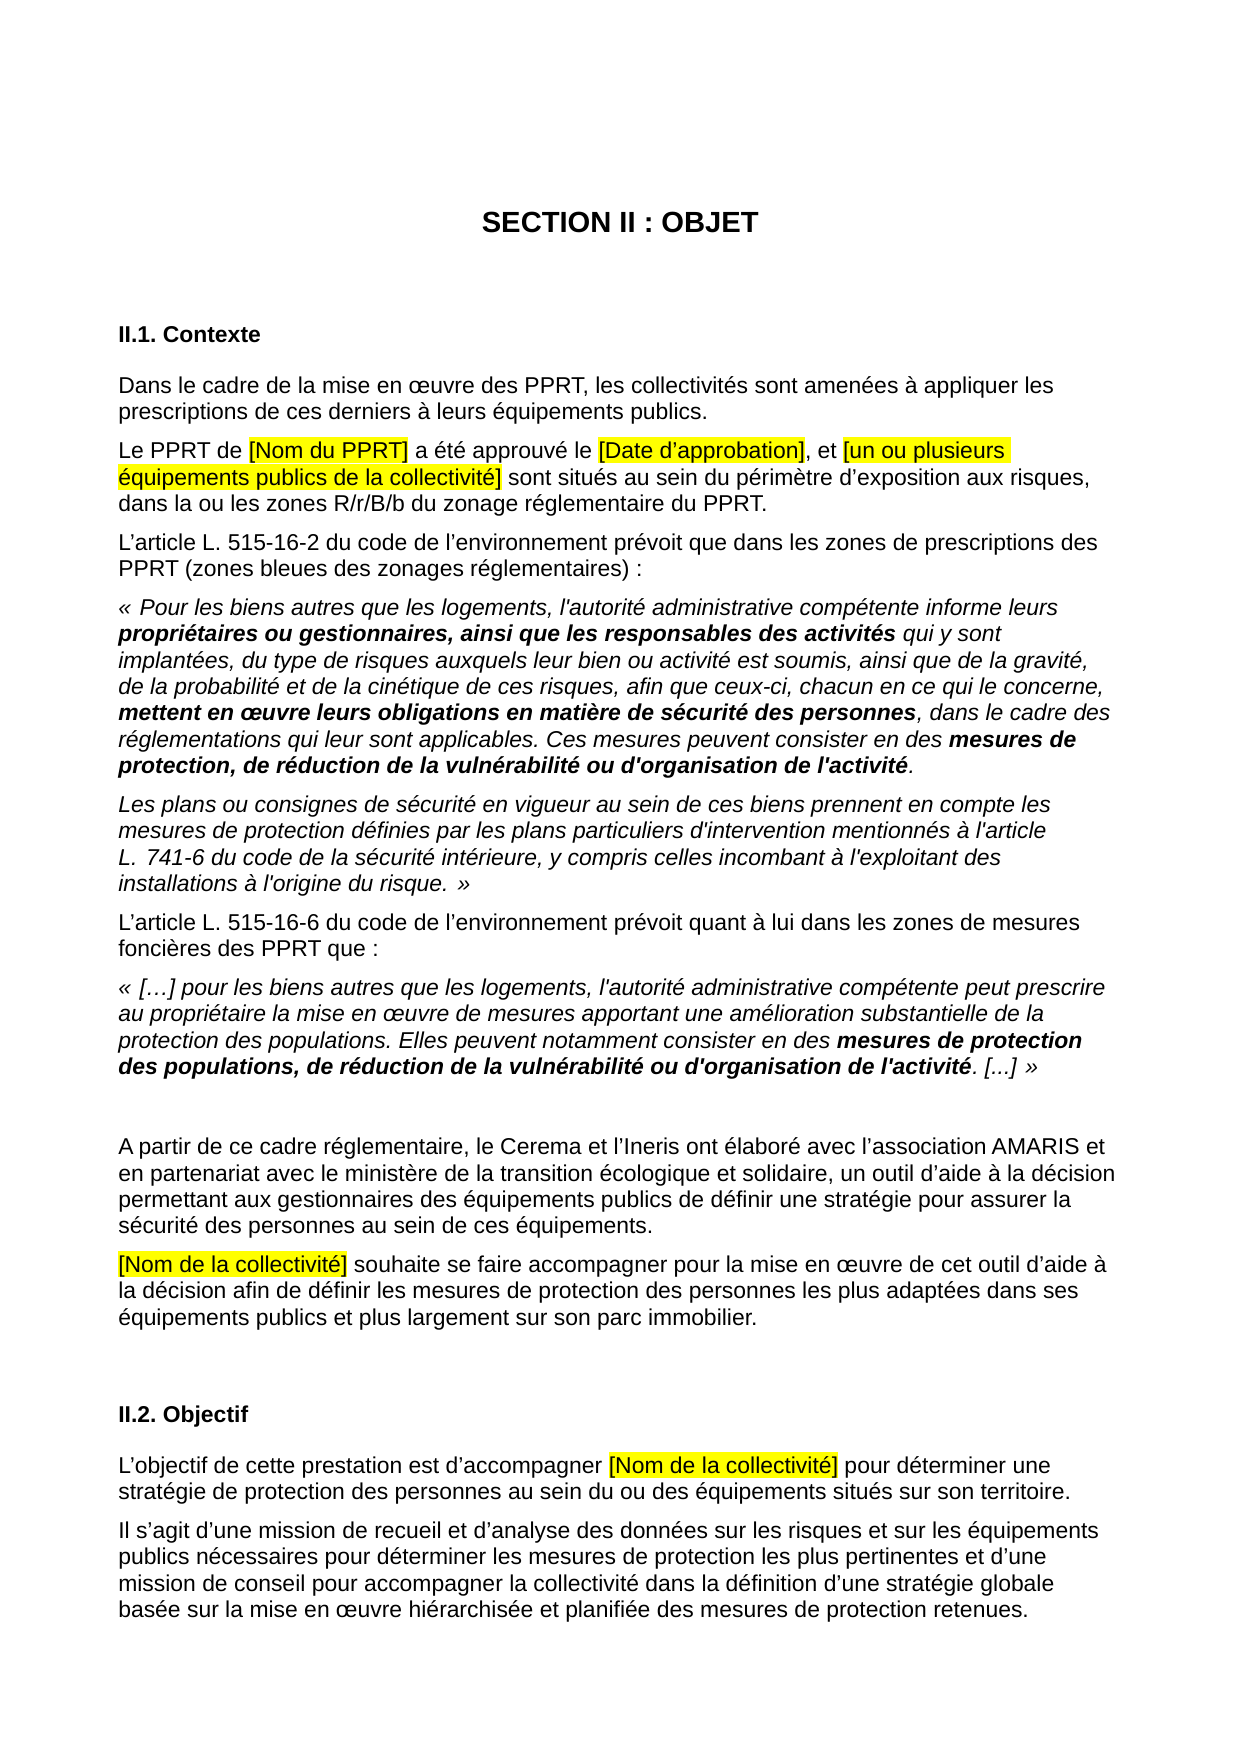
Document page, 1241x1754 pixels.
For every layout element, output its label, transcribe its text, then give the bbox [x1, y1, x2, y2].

text « Pour les biens autres que les logements, l'autorité administrative compétente informe leurs propriétaires ou gestionnaires, ainsi que les responsables des activités qui y sont implantées, du type de risques auxquels leur bien ou activité est soumis, ainsi que de la gravité, de la probabilité et de la cinétique de ces risques, afin que ceux-ci, chacun en ce qui le concerne, mettent en œuvre leurs obligations en matière de sécurité des personnes, dans le cadre des réglementations qui leur sont applicables. Ces mesures peuvent consister en des mesures de protection, de réduction de la vulnérabilité ou d'organisation de l'activité. [118, 594, 1122, 778]
subtitle II.2. Objectif [118, 1401, 1122, 1427]
text L’article L. 515-16-6 du code de l’environnement prévoit quant à lui dans les zones de mesures foncières des PPRT que : [118, 909, 1122, 962]
subtitle SECTION II : OBJET [118, 205, 1122, 239]
text [Nom de la collectivité] souhaite se faire accompagner pour la mise en œuvre de cet outil d’aide à la décision afin de définir les mesures de protection des personnes les plus adaptées dans ses équipements publics et plus largement sur son parc immobilier. [118, 1251, 1122, 1330]
text Dans le cadre de la mise en œuvre des PPRT, les collectivités sont amenées à appliquer les prescriptions de ces derniers à leurs équipements publics. [118, 372, 1122, 425]
text Les plans ou consignes de sécurité en vigueur au sein de ces biens prennent en compte les mesures de protection définies par les plans particuliers d'intervention mentionnés à l'article L. 741-6 du code de la sécurité intérieure, y compris celles incombant à l'exploitant des installations à l'origine du risque. » [118, 791, 1122, 896]
text « […] pour les biens autres que les logements, l'autorité administrative compétente peut prescrire au propriétaire la mise en œuvre de mesures apportant une amélioration substantielle de la protection des populations. Elles peuvent notamment consister en des mesures de protection des populations, de réduction de la vulnérabilité ou d'organisation de l'activité. [...] » [118, 974, 1122, 1079]
text L’article L. 515-16-2 du code de l’environnement prévoit que dans les zones de prescriptions des PPRT (zones bleues des zonages réglementaires) : [118, 529, 1122, 581]
text A partir de ce cadre réglementaire, le Cerema et l’Ineris ont élaboré avec l’association AMARIS et en partenariat avec le ministère de la transition écologique et solidaire, un outil d’aide à la décision permettant aux gestionnaires des équipements publics de définir une stratégie pour assurer la sécurité des personnes au sein de ces équipements. [118, 1133, 1122, 1239]
text L’objectif de cette prestation est d’accompagner [Nom de la collectivité] pour déterminer une stratégie de protection des personnes au sein du ou des équipements situés sur son territoire. [118, 1452, 1122, 1504]
text Il s’agit d’une mission de recueil et d’analyse des données sur les risques et sur les équipements publics nécessaires pour déterminer les mesures de protection les plus pertinentes et d’une mission de conseil pour accompagner la collectivité dans la définition d’une stratégie globale basée sur la mise en œuvre hiérarchisée et planifiée des mesures de protection retenues. [118, 1517, 1122, 1622]
text Le PPRT de [Nom du PPRT] a été approuvé le [Date d’approbation], et [un ou plusieurs équipements publics de la collectivité] sont situés au sein du périmètre d’exposition aux risques, dans la ou les zones R/r/B/b du zonage réglementaire du PPRT. [118, 437, 1122, 516]
subtitle II.1. Contexte [118, 321, 1122, 348]
